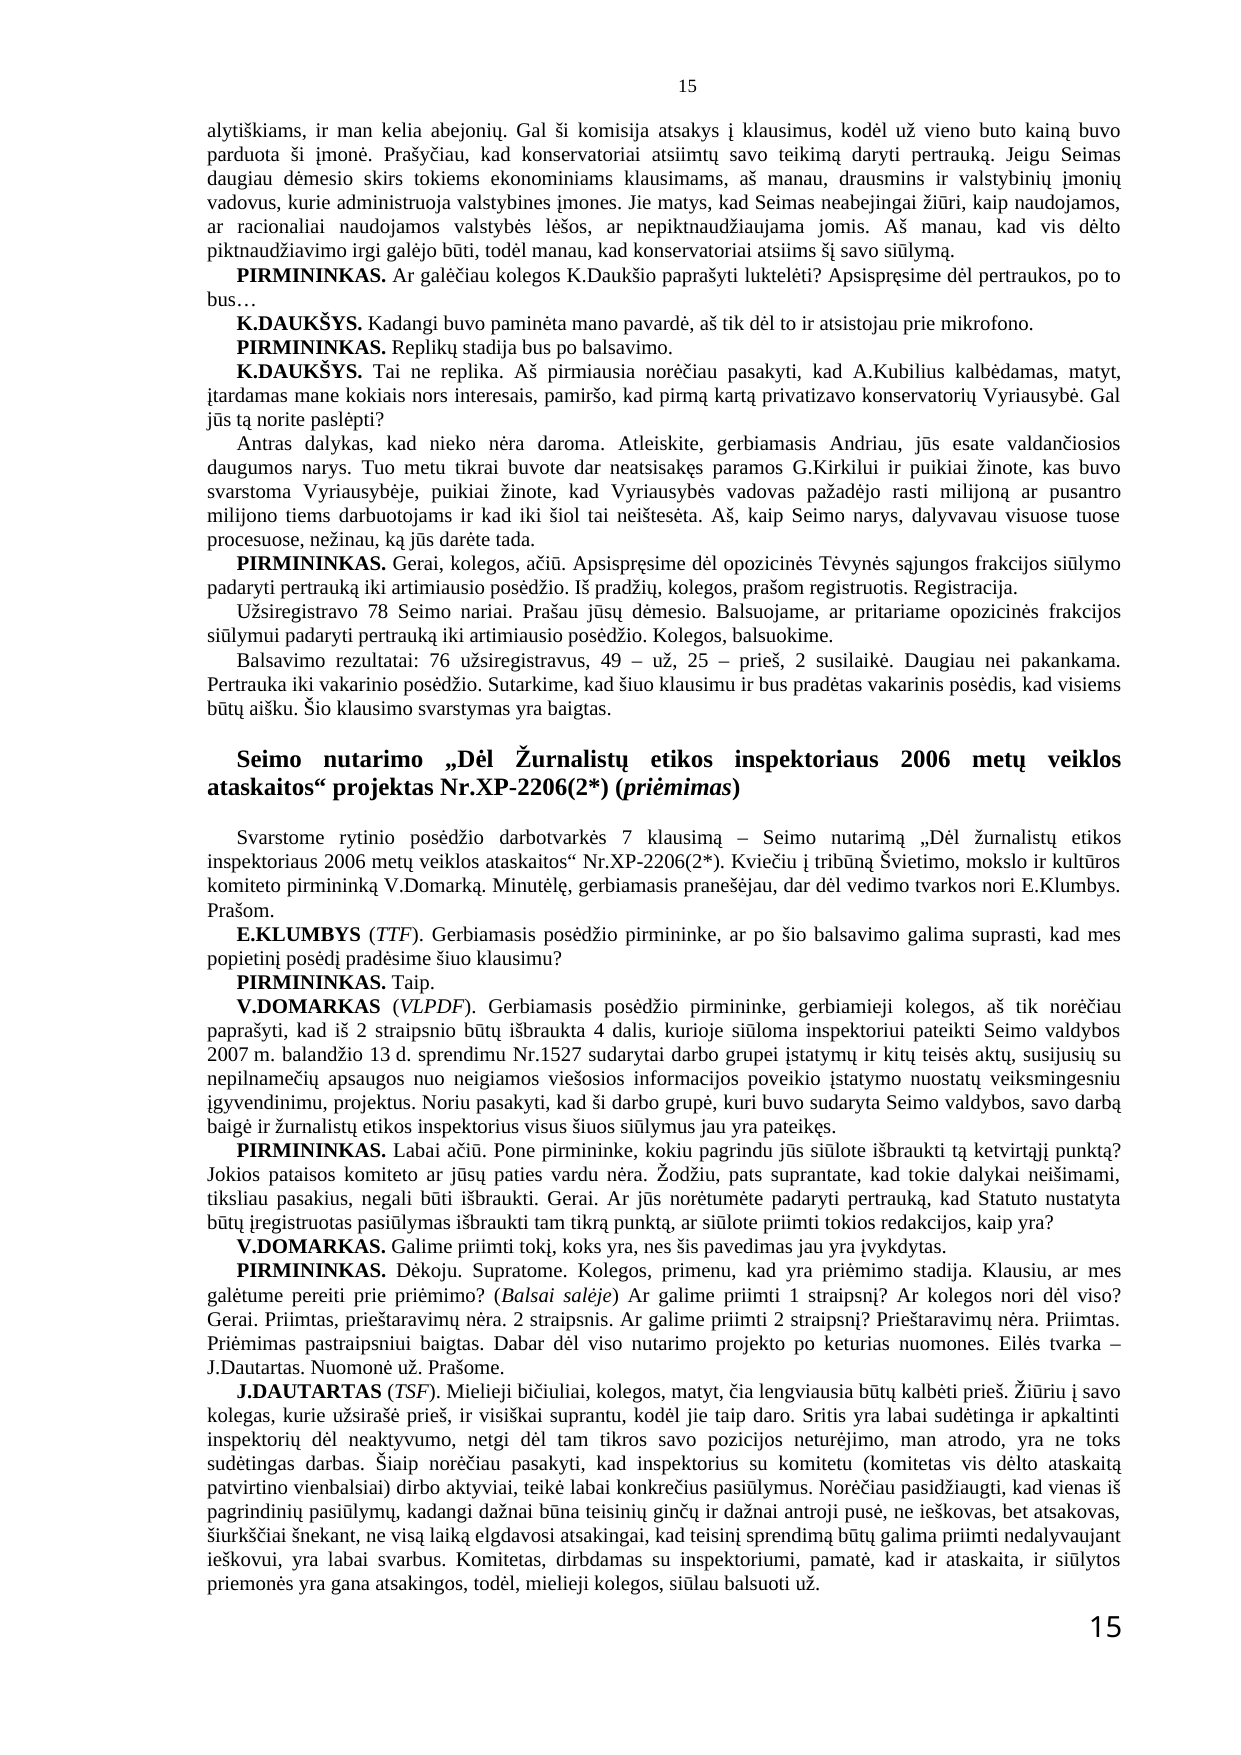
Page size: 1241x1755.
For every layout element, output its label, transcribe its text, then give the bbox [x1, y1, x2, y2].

text V.DOMARKAS. Galime priimti tokį, koks yra, nes šis pavedimas jau yra įvykdytas. [207, 1234, 1122, 1258]
text PIRMININKAS. Ar galėčiau kolegos K.Daukšio paprašyti luktelėti? Apsispręsime dėl pertraukos, po to bus… [207, 262, 1122, 311]
text J.DAUTARTAS (TSF). Mielieji bičiuliai, kolegos, matyt, čia lengviausia būtų kalbėti prieš. Žiūriu į savo kolegas, kurie užsirašė prieš, ir visiškai suprantu, kodėl jie taip daro. Sritis yra labai sudėtinga ir apkaltinti inspektorių dėl neaktyvumo, netgi dėl tam tikros savo pozicijos neturėjimo, man atrodo, yra ne toks sudėtingas darbas. Šiaip norėčiau pasakyti, kad inspektorius su komitetu (komitetas vis dėlto ataskaitą patvirtino vienbalsiai) dirbo aktyviai, teikė labai konkrečius pasiūlymus. Norėčiau pasidžiaugti, kad vienas iš pagrindinių pasiūlymų, kadangi dažnai būna teisinių ginčų ir dažnai antroji pusė, ne ieškovas, bet atsakovas, šiurkščiai šnekant, ne visą laiką elgdavosi atsakingai, kad teisinį sprendimą būtų galima priimti nedalyvaujant ieškovui, yra labai svarbus. Komitetas, dirbdamas su inspektoriumi, pamatė, kad ir ataskaita, ir siūlytos priemonės yra gana atsakingos, todėl, mielieji kolegos, siūlau balsuoti už. [207, 1379, 1122, 1595]
text Balsavimo rezultatai: 76 užsiregistravus, 49 – už, 25 – prieš, 2 susilaikė. Daugiau nei pakankama. Pertrauka iki vakarinio posėdžio. Sutarkime, kad šiuo klausimu ir bus pradėtas vakarinis posėdis, kad visiems būtų aišku. Šio klausimo svarstymas yra baigtas. [207, 647, 1122, 720]
text V.DOMARKAS (VLPDF). Gerbiamasis posėdžio pirmininke, gerbiamieji kolegos, aš tik norėčiau paprašyti, kad iš 2 straipsnio būtų išbraukta 4 dalis, kurioje siūloma inspektoriui pateikti Seimo valdybos 2007 m. balandžio 13 d. sprendimu Nr.1527 sudarytai darbo grupei įstatymų ir kitų teisės aktų, susijusių su nepilnamečių apsaugos nuo neigiamos viešosios informacijos poveikio įstatymo nuostatų veiksmingesniu įgyvendinimu, projektus. Noriu pasakyti, kad ši darbo grupė, kuri buvo sudaryta Seimo valdybos, savo darbą baigė ir žurnalistų etikos inspektorius visus šiuos siūlymus jau yra pateikęs. [207, 994, 1122, 1138]
text PIRMININKAS. Taip. [207, 970, 1122, 994]
text PIRMININKAS. Gerai, kolegos, ačiū. Apsispręsime dėl opozicinės Tėvynės sąjungos frakcijos siūlymo padaryti pertrauką iki artimiausio posėdžio. Iš pradžių, kolegos, prašom registruotis. Registracija. [207, 551, 1122, 599]
text Užsiregistravo 78 Seimo nariai. Prašau jūsų dėmesio. Balsuojame, ar pritariame opozicinės frakcijos siūlymui padaryti pertrauką iki artimiausio posėdžio. Kolegos, balsuokime. [207, 599, 1122, 647]
text E.KLUMBYS (TTF). Gerbiamasis posėdžio pirmininke, ar po šio balsavimo galima suprasti, kad mes popietinį posėdį pradėsime šiuo klausimu? [207, 922, 1122, 970]
text K.DAUKŠYS. Kadangi buvo paminėta mano pavardė, aš tik dėl to ir atsistojau prie mikrofono. [207, 311, 1122, 335]
text PIRMININKAS. Labai ačiū. Pone pirmininke, kokiu pagrindu jūs siūlote išbraukti tą ketvirtąjį punktą? Jokios pataisos komiteto ar jūsų paties vardu nėra. Žodžiu, pats suprantate, kad tokie dalykai neišimami, tiksliau pasakius, negali būti išbraukti. Gerai. Ar jūs norėtumėte padaryti pertrauką, kad Statuto nustatyta būtų įregistruotas pasiūlymas išbraukti tam tikrą punktą, ar siūlote priimti tokios redakcijos, kaip yra? [207, 1138, 1122, 1234]
text Seimo nutarimo „Dėl Žurnalistų etikos inspektoriaus 2006 metų veiklos ataskaitos“ projektas Nr.XP-2206(2*) (priėmimas) [207, 744, 1122, 801]
text PIRMININKAS. Replikų stadija bus po balsavimo. [207, 335, 1122, 359]
text Svarstome rytinio posėdžio darbotvarkės 7 klausimą – Seimo nutarimą „Dėl žurnalistų etikos inspektoriaus 2006 metų veiklos ataskaitos“ Nr.XP-2206(2*). Kviečiu į tribūną Švietimo, mokslo ir kultūros komiteto pirmininką V.Domarką. Minutėlę, gerbiamasis pranešėjau, dar dėl vedimo tvarkos nori E.Klumbys. Prašom. [207, 825, 1122, 922]
text K.DAUKŠYS. Tai ne replika. Aš pirmiausia norėčiau pasakyti, kad A.Kubilius kalbėdamas, matyt, įtardamas mane kokiais nors interesais, pamiršo, kad pirmą kartą privatizavo konservatorių Vyriausybė. Gal jūs tą norite paslėpti? [207, 359, 1122, 431]
text PIRMININKAS. Dėkoju. Supratome. Kolegos, primenu, kad yra priėmimo stadija. Klausiu, ar mes galėtume pereiti prie priėmimo? (Balsai salėje) Ar galime priimti 1 straipsnį? Ar kolegos nori dėl viso? Gerai. Priimtas, prieštaravimų nėra. 2 straipsnis. Ar galime priimti 2 straipsnį? Prieštaravimų nėra. Priimtas. Priėmimas pastraipsniui baigtas. Dabar dėl viso nutarimo projekto po keturias nuomones. Eilės tvarka – J.Dautartas. Nuomonė už. Prašome. [207, 1258, 1122, 1379]
text alytiškiams, ir man kelia abejonių. Gal ši komisija atsakys į klausimus, kodėl už vieno buto kainą buvo parduota ši įmonė. Prašyčiau, kad konservatoriai atsiimtų savo teikimą daryti pertrauką. Jeigu Seimas daugiau dėmesio skirs tokiems ekonominiams klausimams, aš manau, drausmins ir valstybinių įmonių vadovus, kurie administruoja valstybines įmones. Jie matys, kad Seimas neabejingai žiūri, kaip naudojamos, ar racionaliai naudojamos valstybės lėšos, ar nepiktnaudžiaujama jomis. Aš manau, kad vis dėlto piktnaudžiavimo irgi galėjo būti, todėl manau, kad konservatoriai atsiims šį savo siūlymą. [207, 118, 1122, 262]
text Antras dalykas, kad nieko nėra daroma. Atleiskite, gerbiamasis Andriau, jūs esate valdančiosios daugumos narys. Tuo metu tikrai buvote dar neatsisakęs paramos G.Kirkilui ir puikiai žinote, kas buvo svarstoma Vyriausybėje, puikiai žinote, kad Vyriausybės vadovas pažadėjo rasti milijoną ar pusantro milijono tiems darbuotojams ir kad iki šiol tai neištesėta. Aš, kaip Seimo narys, dalyvavau visuose tuose procesuose, nežinau, ką jūs darėte tada. [207, 431, 1122, 551]
